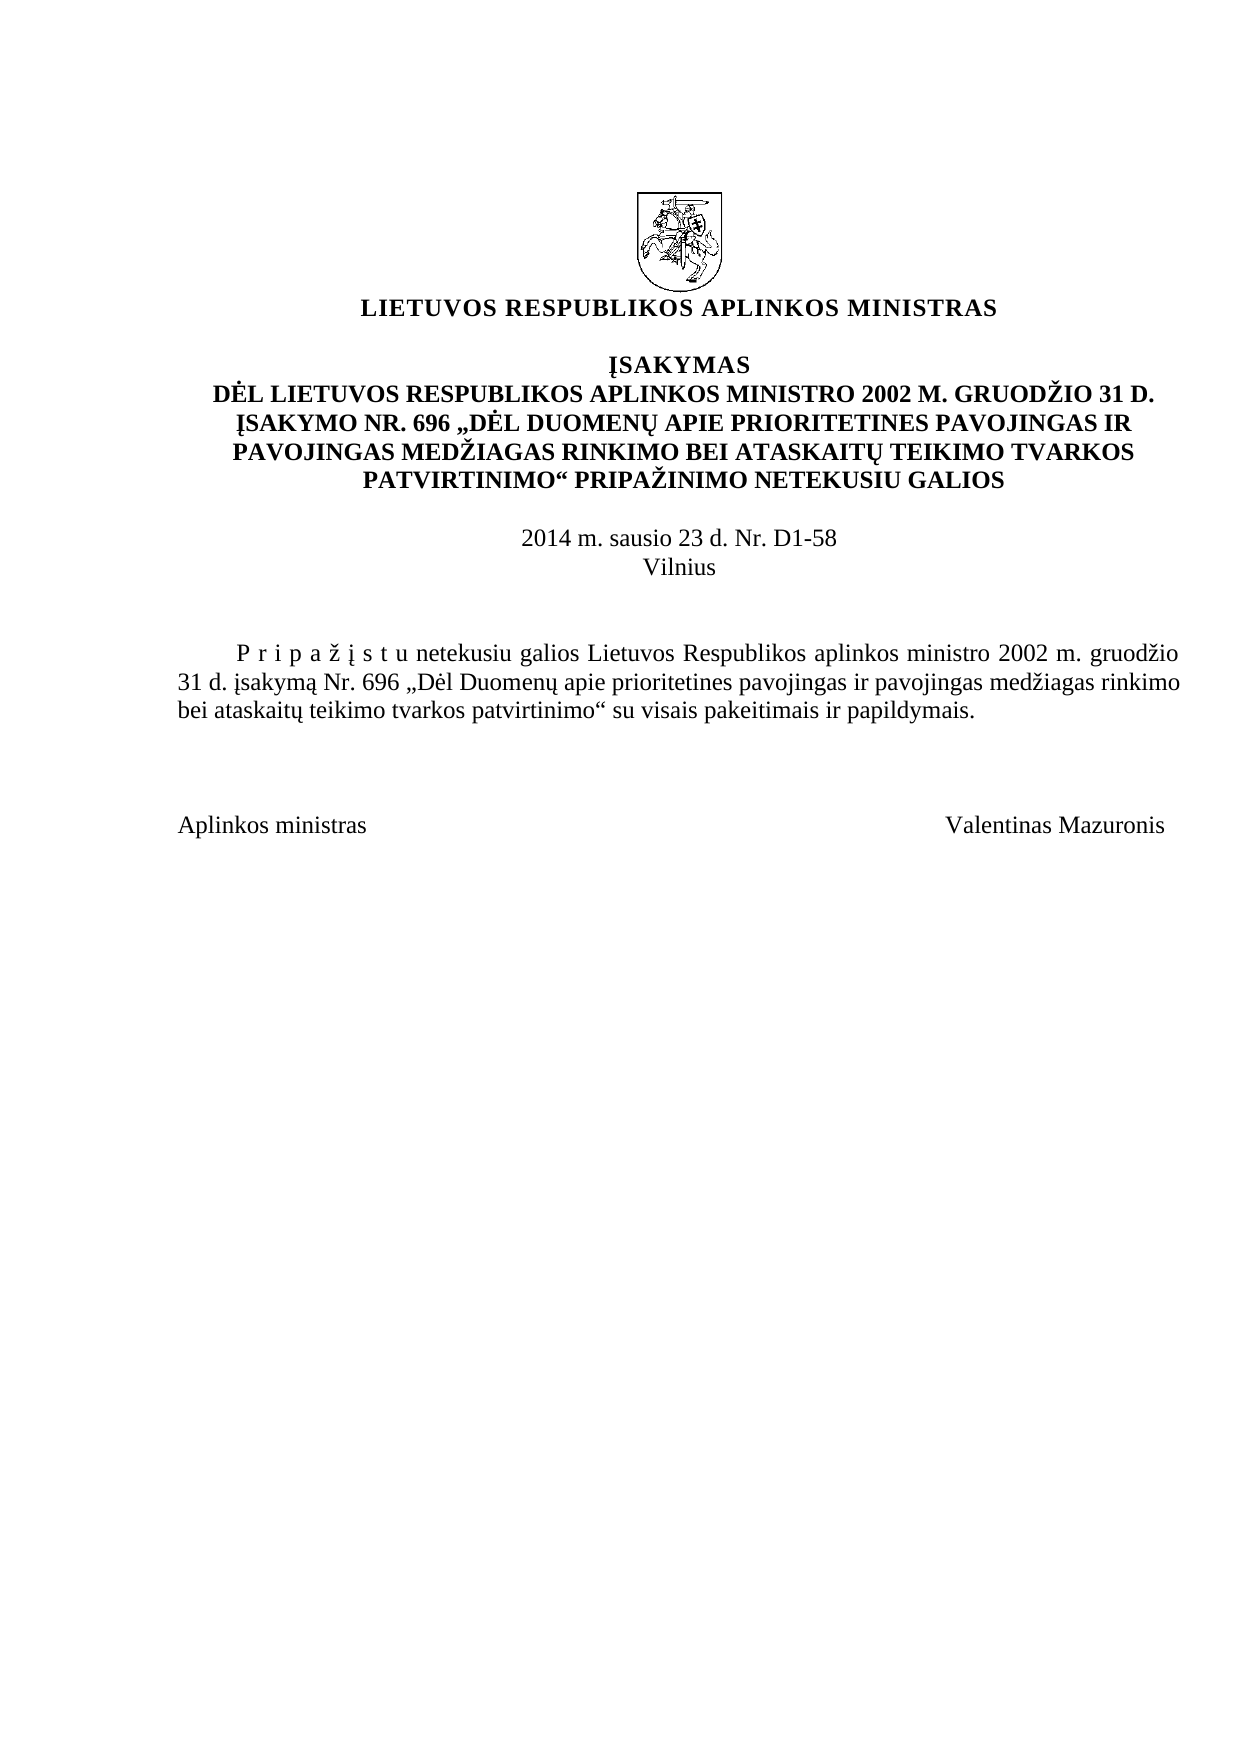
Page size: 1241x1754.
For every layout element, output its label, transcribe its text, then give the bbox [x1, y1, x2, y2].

text LIETUVOS RESPUBLIKOS APLINKOS MINISTRAS [177, 293, 1181, 322]
text ĮSAKYMAS [177, 350, 1181, 379]
text DĖL LIETUVOS RESPUBLIKOS APLINKOS MINISTRO 2002 M. GRUODŽIO 31 D. ĮSAKYMO NR. 696 „DĖL DUOMENŲ APIE PRIORITETINES PAVOJINGAS IR PAVOJINGAS MEDŽIAGAS RINKIMO BEI ATASKAITŲ TEIKIMO TVARKOS PATVIRTINIMO“ PRIPAŽINIMO NETEKUSIU GALIOS [187, 379, 1181, 494]
text Aplinkos ministras Valentinas Mazuronis [177, 810, 1181, 839]
text Vilnius [177, 552, 1181, 580]
text 2014 m. sausio 23 d. Nr. D1-58 [177, 523, 1181, 552]
text P r i p a ž į s t u netekusiu galios Lietuvos Respublikos aplinkos ministro 2002 m. gruodžio 31 d. įsakymą Nr. 696 „Dėl Duomenų apie prioritetines pavojingas ir pavojingas medžiagas rinkimo bei ataskaitų teikimo tvarkos patvirtinimo“ su visais pakeitimais ir papildymais. [177, 638, 1181, 724]
